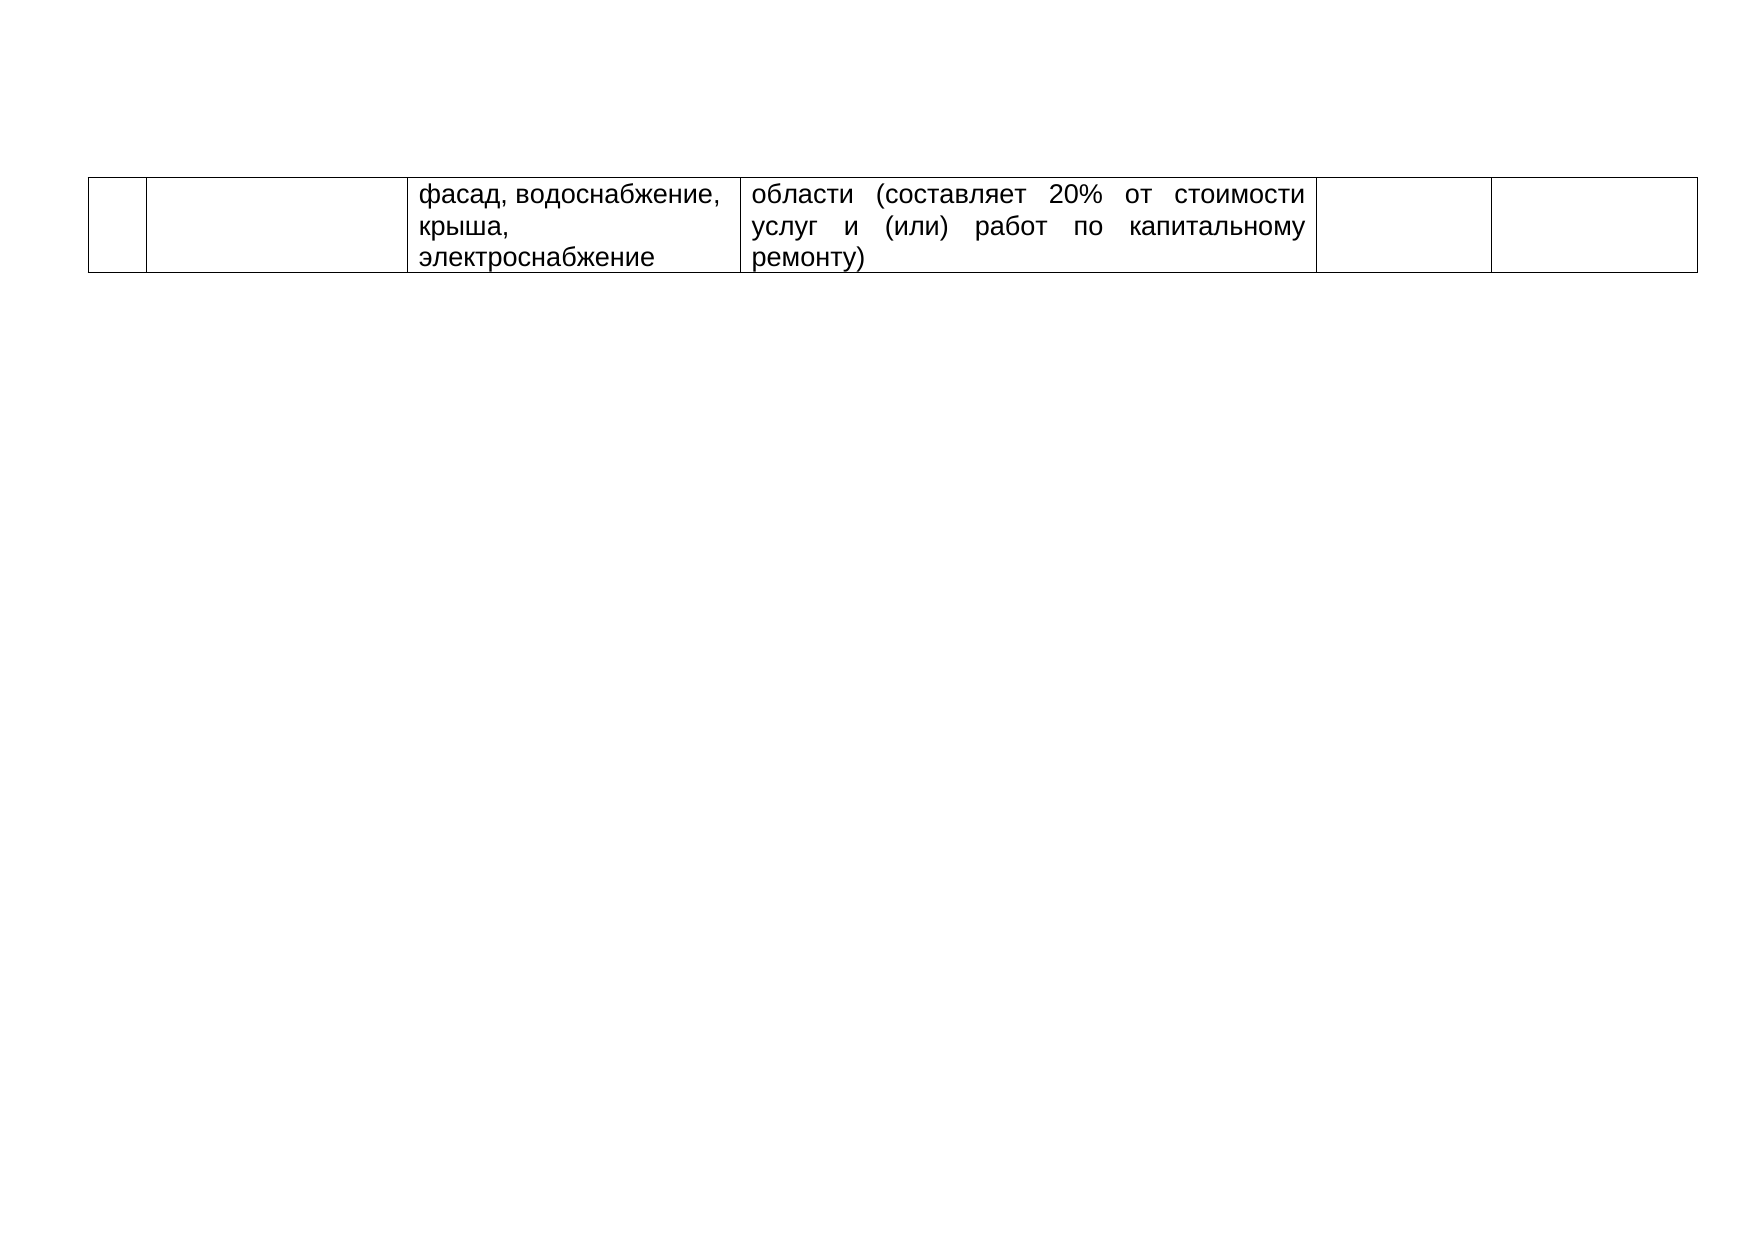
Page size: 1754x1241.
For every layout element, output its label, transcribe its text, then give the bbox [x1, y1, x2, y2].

table_cell фасад, водоснабжение, крыша, электроснабжение [408, 178, 740, 272]
table_cell [1492, 178, 1697, 272]
table_cell [1317, 178, 1491, 272]
table_cell [89, 178, 146, 272]
table_cell области (составляет 20% от стоимости услуг и (или) работ по капитальному ремонту) [741, 178, 1316, 272]
table_cell [147, 178, 407, 272]
